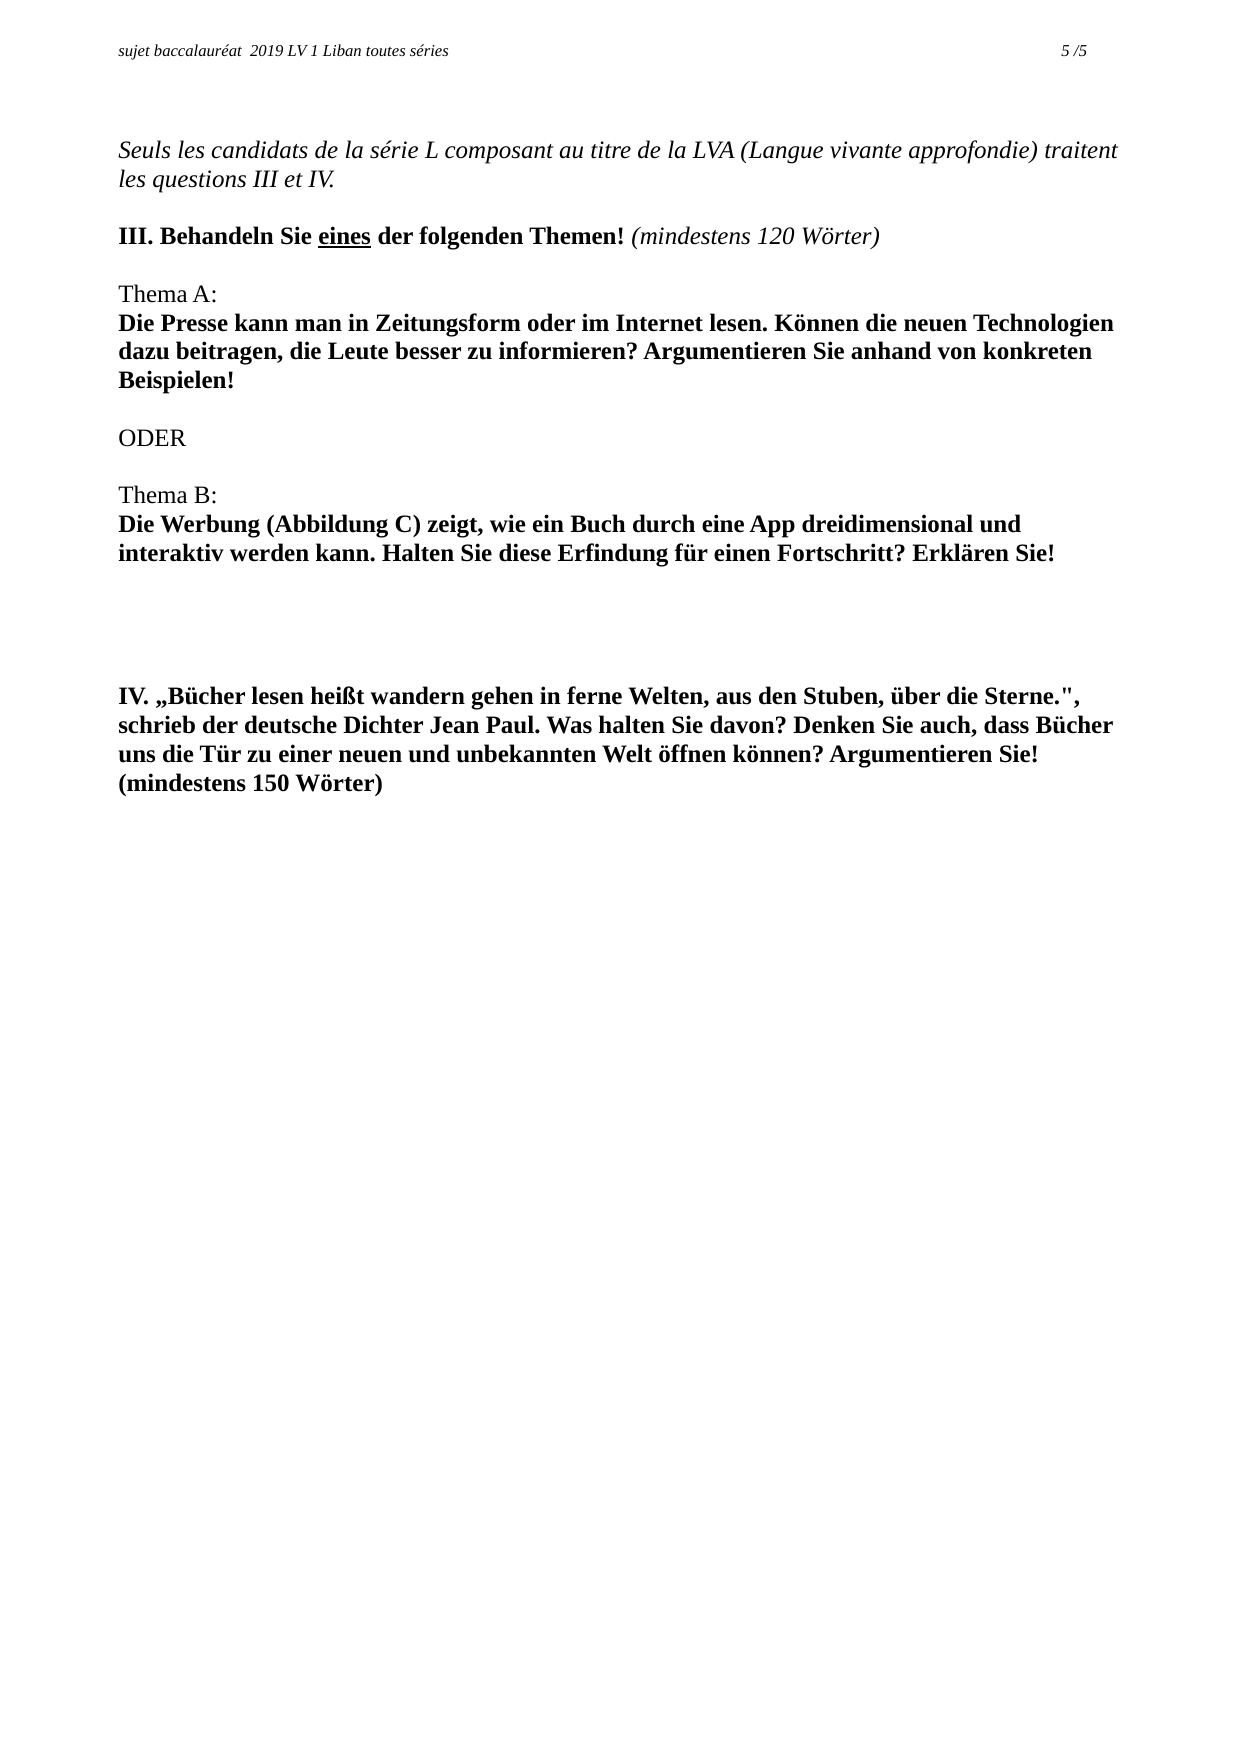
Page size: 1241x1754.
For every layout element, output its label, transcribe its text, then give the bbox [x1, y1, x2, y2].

text Thema A: [118, 279, 1122, 308]
text ODER [118, 423, 1122, 451]
text Die Presse kann man in Zeitungsform oder im Internet lesen. Können die neuen Technologien dazu beitragen, die Leute besser zu informieren? Argumentieren Sie anhand von konkreten Beispielen! [118, 308, 1122, 394]
text Die Werbung (Abbildung C) zeigt, wie ein Buch durch eine App dreidimensional und interaktiv werden kann. Halten Sie diese Erfindung für einen Fortschritt? Erklären Sie! [118, 509, 1122, 566]
text III. Behandeln Sie eines der folgenden Themen! (mindestens 120 Wörter) [118, 221, 1122, 250]
text Thema B: [118, 480, 1122, 509]
text Seuls les candidats de la série L composant au titre de la LVA (Langue vivante approfondie) traitent les questions III et IV. [118, 135, 1122, 193]
text IV. „Bücher lesen heißt wandern gehen in ferne Welten, aus den Stuben, über die Sterne.", schrieb der deutsche Dichter Jean Paul. Was halten Sie davon? Denken Sie auch, dass Bücher uns die Tür zu einer neuen und unbekannten Welt öffnen können? Argumentieren Sie! (mindestens 150 Wörter) [118, 681, 1122, 796]
